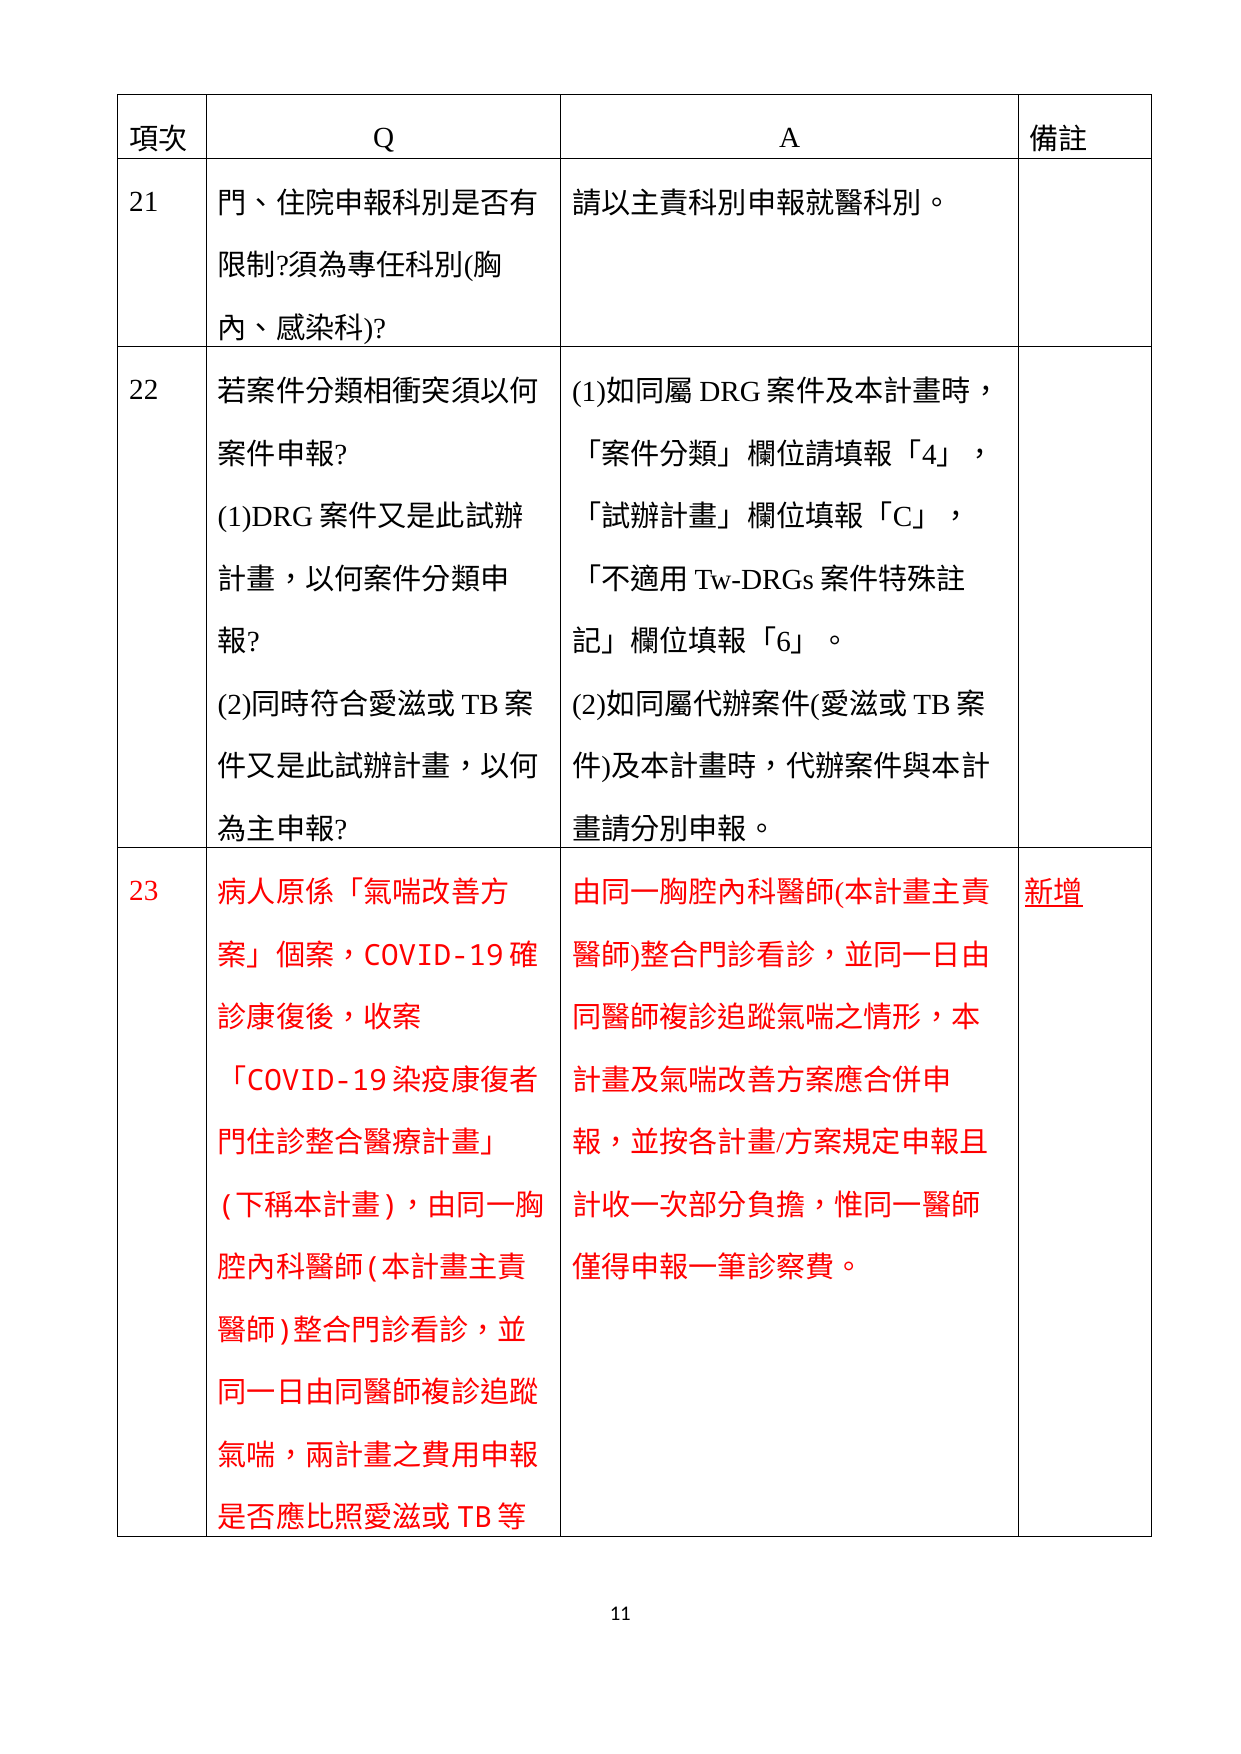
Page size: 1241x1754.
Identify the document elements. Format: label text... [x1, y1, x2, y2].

table_header 備註 [1019, 95, 1151, 158]
table_cell 門、住院申報科別是否有限制?須為專任科別(胸內、感染科)? [207, 159, 560, 346]
table_cell 21 [118, 159, 206, 346]
table_cell 若案件分類相衝突須以何案件申報? (1)DRG案件又是此試辦計畫，以何案件分類申報? (2)同時符合愛滋或TB案件又是此試辦計畫，以何為主申報? [207, 347, 560, 847]
table_header 項次 [118, 95, 206, 158]
table_cell 請以主責科別申報就醫科別。 [561, 159, 1018, 346]
table_cell 病人原係「氣喘改善方案」個案，COVID-19確診康復後，收案「COVID-19染疫康復者門住診整合醫療計畫」(下稱本計畫)，由同一胸腔內科醫師(本計畫主責醫師)整合門診看診，並同一日由同醫師複診追蹤氣喘，兩計畫之費用申報是否應比照愛滋或TB等 [207, 848, 560, 1536]
table_header A [561, 95, 1018, 158]
table_cell 22 [118, 347, 206, 847]
table_cell 新增 [1019, 848, 1151, 1536]
table_cell (1)如同屬DRG案件及本計畫時，「案件分類」欄位請填報「4」，「試辦計畫」欄位填報「C」，「不適用Tw-DRGs案件特殊註記」欄位填報「6」。 (2)如同屬代辦案件(愛滋或TB案件)及本計畫時，代辦案件與本計畫請分別申報。 [561, 347, 1018, 847]
table_cell [1019, 159, 1151, 346]
table_cell 由同一胸腔內科醫師(本計畫主責醫師)整合門診看診，並同一日由同醫師複診追蹤氣喘之情形，本計畫及氣喘改善方案應合併申報，並按各計畫/方案規定申報且計收一次部分負擔，惟同一醫師僅得申報一筆診察費。 [561, 848, 1018, 1536]
table_header Q [207, 95, 560, 158]
table_cell [1019, 347, 1151, 847]
table_cell 23 [118, 848, 206, 1536]
